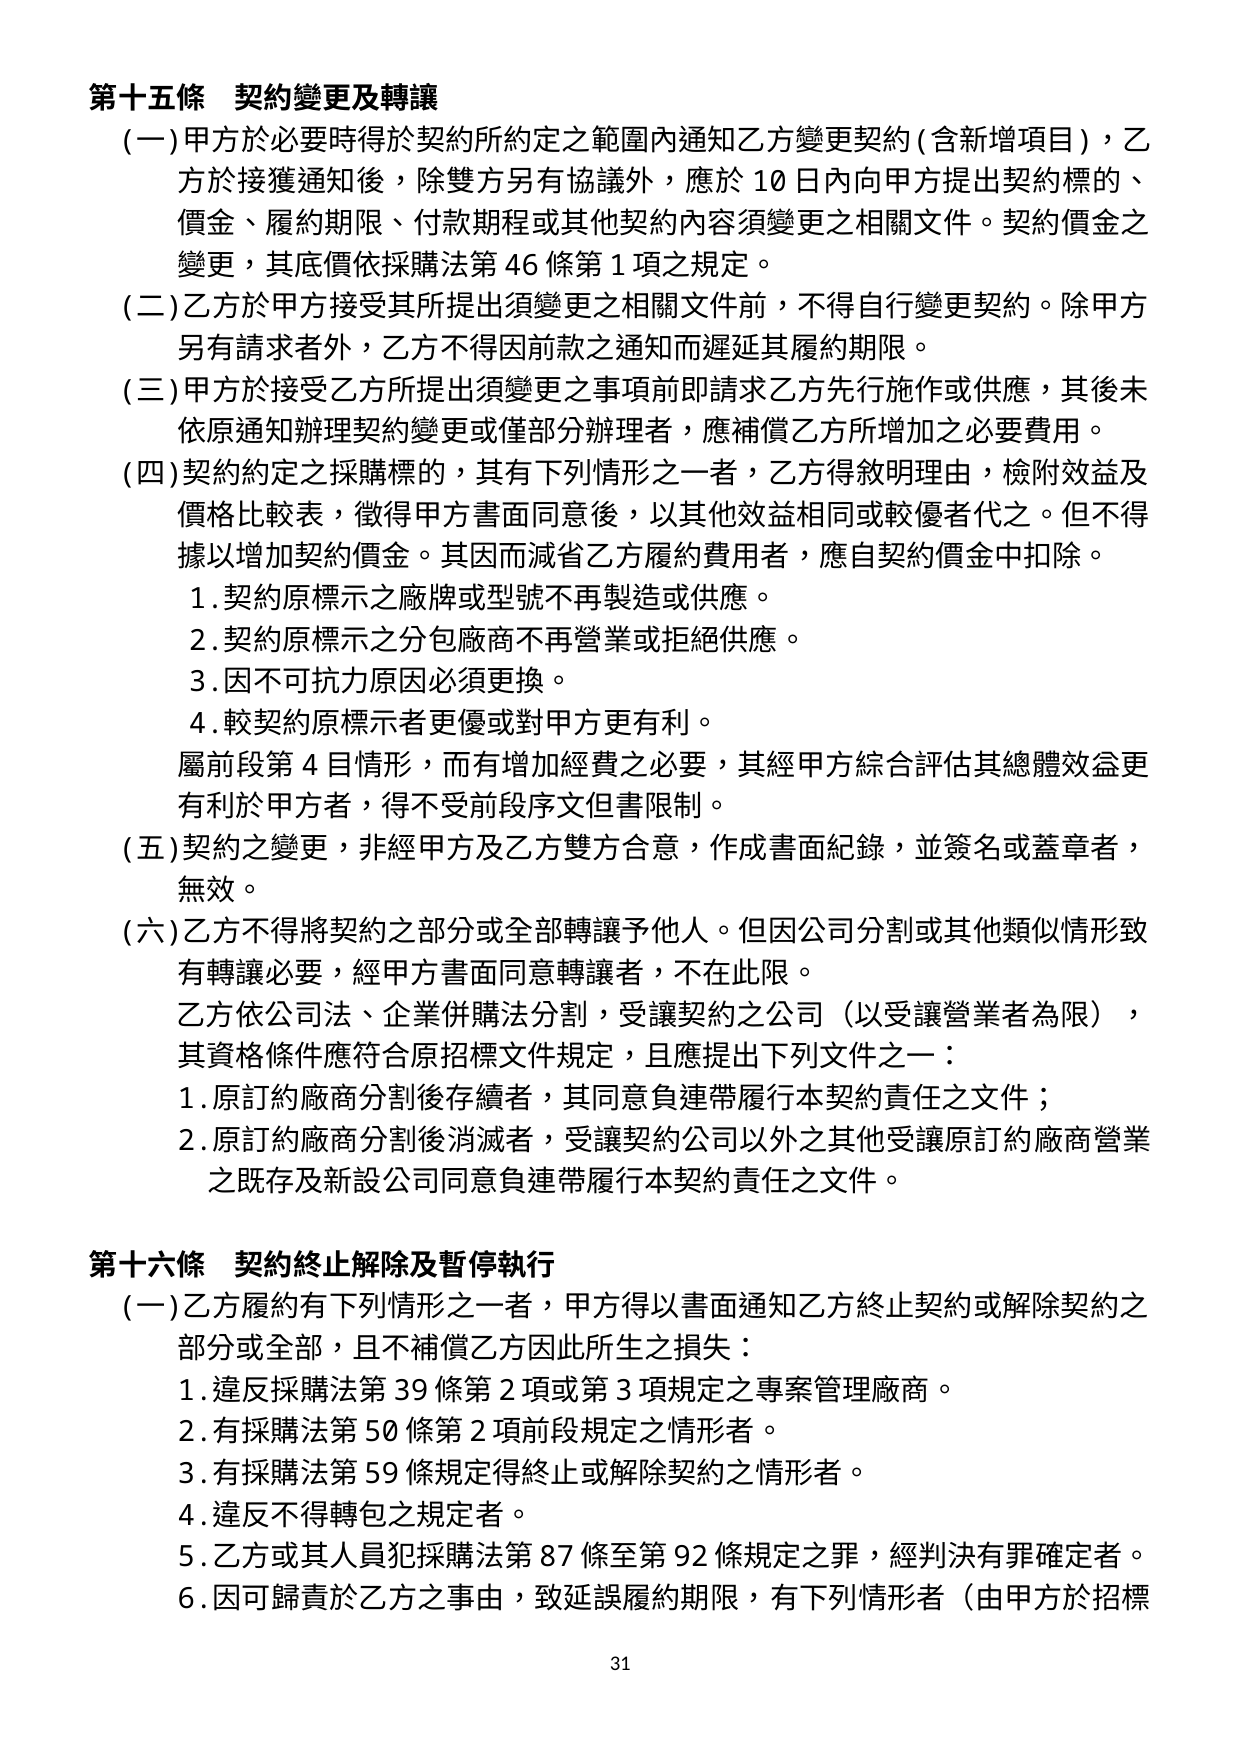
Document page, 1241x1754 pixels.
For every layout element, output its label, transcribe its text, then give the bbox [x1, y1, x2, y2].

text 4.較契約原標示者更優或對甲方更有利。 [189, 700, 1152, 742]
text 1.違反採購法第39條第2項或第3項規定之專案管理廠商。 [177, 1367, 1152, 1408]
text 6.因可歸責於乙方之事由，致延誤履約期限，有下列情形者（由甲方於招標 [177, 1575, 1152, 1617]
text 乙方依公司法、企業併購法分割，受讓契約之公司（以受讓營業者為限），其資格條件應符合原招標文件規定，且應提出下列文件之一： [176, 992, 1152, 1075]
text 1.契約原標示之廠牌或型號不再製造或供應。 [189, 575, 1152, 617]
text 第十五條 契約變更及轉讓 [89, 75, 1152, 117]
text (二)乙方於甲方接受其所提出須變更之相關文件前，不得自行變更契約。除甲方另有請求者外，乙方不得因前款之通知而遲延其履約期限。 [118, 283, 1152, 367]
text 2.原訂約廠商分割後消滅者，受讓契約公司以外之其他受讓原訂約廠商營業之既存及新設公司同意負連帶履行本契約責任之文件。 [177, 1117, 1152, 1200]
text 3.因不可抗力原因必須更換。 [189, 658, 1152, 700]
text (三)甲方於接受乙方所提出須變更之事項前即請求乙方先行施作或供應，其後未依原通知辦理契約變更或僅部分辦理者，應補償乙方所增加之必要費用。 [118, 367, 1152, 450]
text 5.乙方或其人員犯採購法第87條至第92條規定之罪，經判決有罪確定者。 [177, 1533, 1152, 1575]
text 2.有採購法第50條第2項前段規定之情形者。 [177, 1408, 1152, 1450]
text 1.原訂約廠商分割後存續者，其同意負連帶履行本契約責任之文件； [177, 1075, 1152, 1117]
text 第十六條 契約終止解除及暫停執行 [89, 1242, 1152, 1283]
text (四)契約約定之採購標的，其有下列情形之一者，乙方得敘明理由，檢附效益及價格比較表，徵得甲方書面同意後，以其他效益相同或較優者代之。但不得據以增加契約價金。其因而減省乙方履約費用者，應自契約價金中扣除。 [118, 450, 1152, 575]
text (一)甲方於必要時得於契約所約定之範圍內通知乙方變更契約(含新增項目)，乙方於接獲通知後，除雙方另有協議外，應於10日內向甲方提出契約標的、價金、履約期限、付款期程或其他契約內容須變更之相關文件。契約價金之變更，其底價依採購法第46條第1項之規定。 [118, 117, 1152, 283]
text (六)乙方不得將契約之部分或全部轉讓予他人。但因公司分割或其他類似情形致有轉讓必要，經甲方書面同意轉讓者，不在此限。 [118, 908, 1152, 992]
text (五)契約之變更，非經甲方及乙方雙方合意，作成書面紀錄，並簽名或蓋章者，無效。 [118, 825, 1152, 908]
text (一)乙方履約有下列情形之一者，甲方得以書面通知乙方終止契約或解除契約之部分或全部，且不補償乙方因此所生之損失： [118, 1283, 1152, 1367]
text 2.契約原標示之分包廠商不再營業或拒絕供應。 [189, 617, 1152, 658]
text 3.有採購法第59條規定得終止或解除契約之情形者。 [177, 1450, 1152, 1492]
text 屬前段第4目情形，而有增加經費之必要，其經甲方綜合評估其總體效益更有利於甲方者，得不受前段序文但書限制。 [177, 742, 1152, 825]
text 4.違反不得轉包之規定者。 [177, 1492, 1152, 1533]
